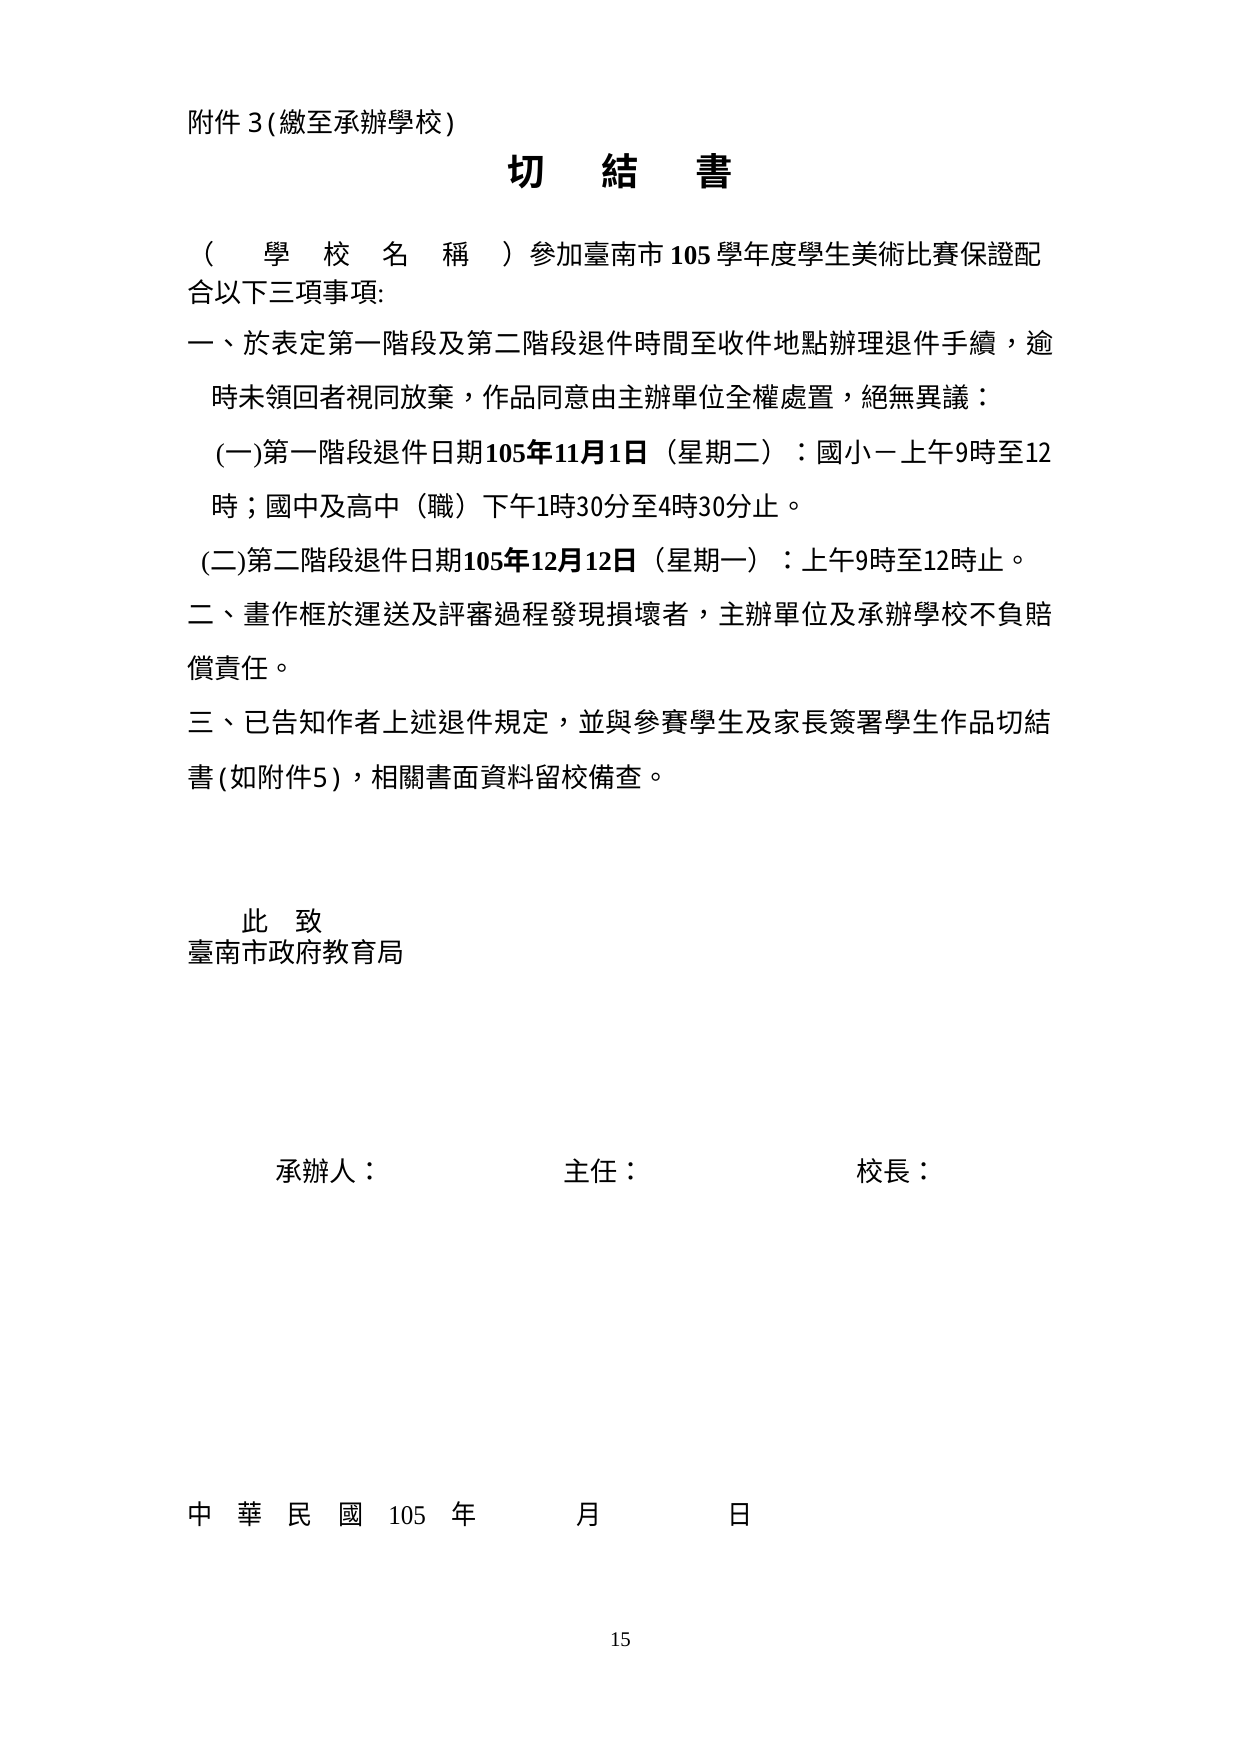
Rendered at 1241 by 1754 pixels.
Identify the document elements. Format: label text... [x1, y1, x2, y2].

text 此 致 [187, 906, 1053, 938]
text 一、於表定第一階段及第二階段退件時間至收件地點辦理退件手續，逾時未領回者視同放棄，作品同意由主辦單位全權處置，絕無異議： [187, 310, 1053, 419]
text （ 學 校 名 稱 ）參加臺南市105學年度學生美術比賽保證配合以下三項事項: [187, 239, 1053, 310]
text 二、畫作框於運送及評審過程發現損壞者，主辦單位及承辦學校不負賠償責任。 [187, 581, 1053, 689]
text (一)第一階段退件日期105年11月1日（星期二）：國小－上午9時至12時；國中及高中（職）下午1時30分至4時30分止。 [187, 419, 1053, 527]
text 承辦人： 主任： 校長： [187, 1156, 1053, 1188]
text 三、已告知作者上述退件規定，並與參賽學生及家長簽署學生作品切結書(如附件5)，相關書面資料留校備查。 [187, 689, 1053, 798]
text 中 華 民 國 105 年 月 日 [187, 1499, 1053, 1531]
text (二)第二階段退件日期105年12月12日（星期一）：上午9時至12時止。 [187, 527, 1053, 581]
text 切 結 書 [187, 142, 1053, 196]
text 附件3(繳至承辦學校) [187, 101, 1053, 140]
text 臺南市政府教育局 [187, 938, 1053, 969]
